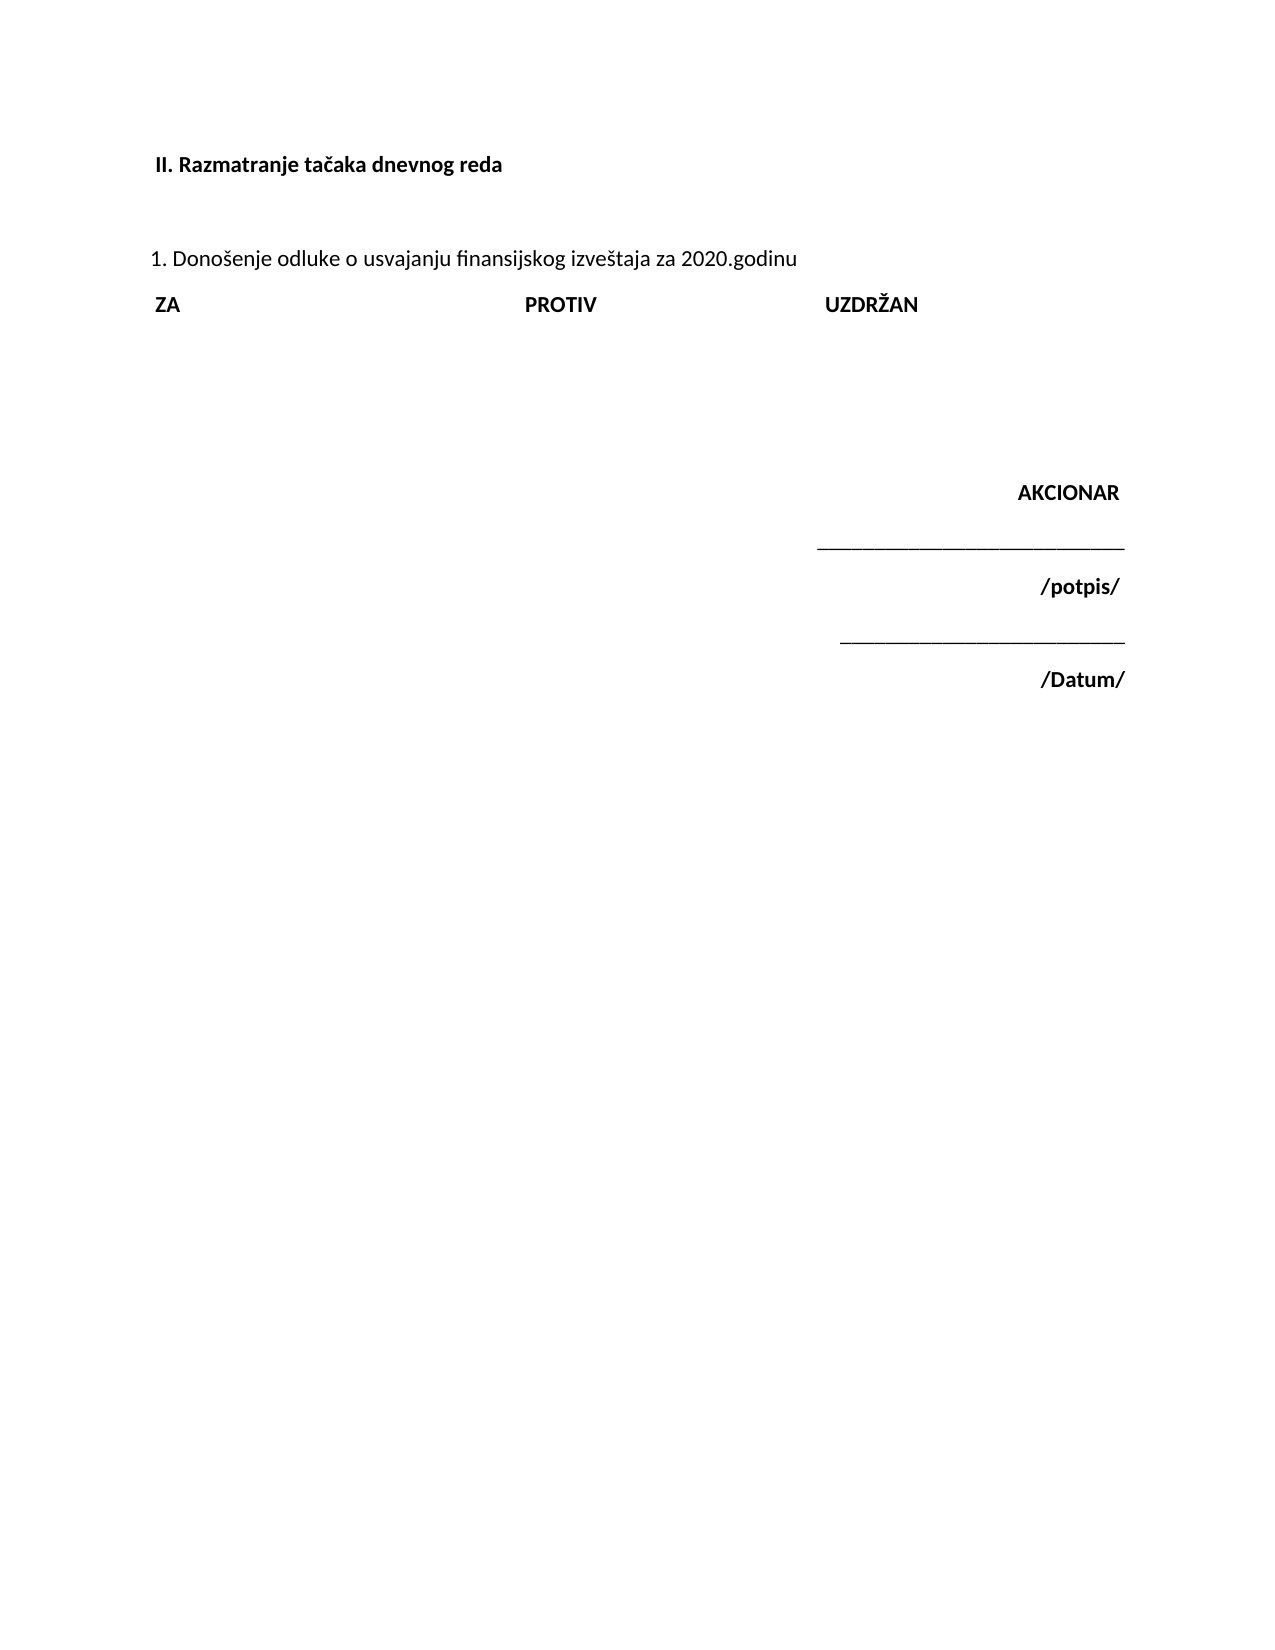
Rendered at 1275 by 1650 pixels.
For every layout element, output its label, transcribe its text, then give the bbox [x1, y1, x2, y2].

text ___________________________ [225, 525, 1125, 553]
text AKCIONAR [300, 478, 1125, 506]
text II. Razmatranje tačaka dnevnog reda [150, 150, 1125, 178]
text /Datum/ [150, 666, 1125, 694]
text 1. Donošenje odluke o usvajanju finansijskog izveštaja za 2020.godinu [150, 244, 1125, 272]
text _________________________ [150, 619, 1125, 647]
text /potpis/ [300, 572, 1125, 600]
text ZA PROTIV UZDRŽAN [150, 291, 1125, 319]
